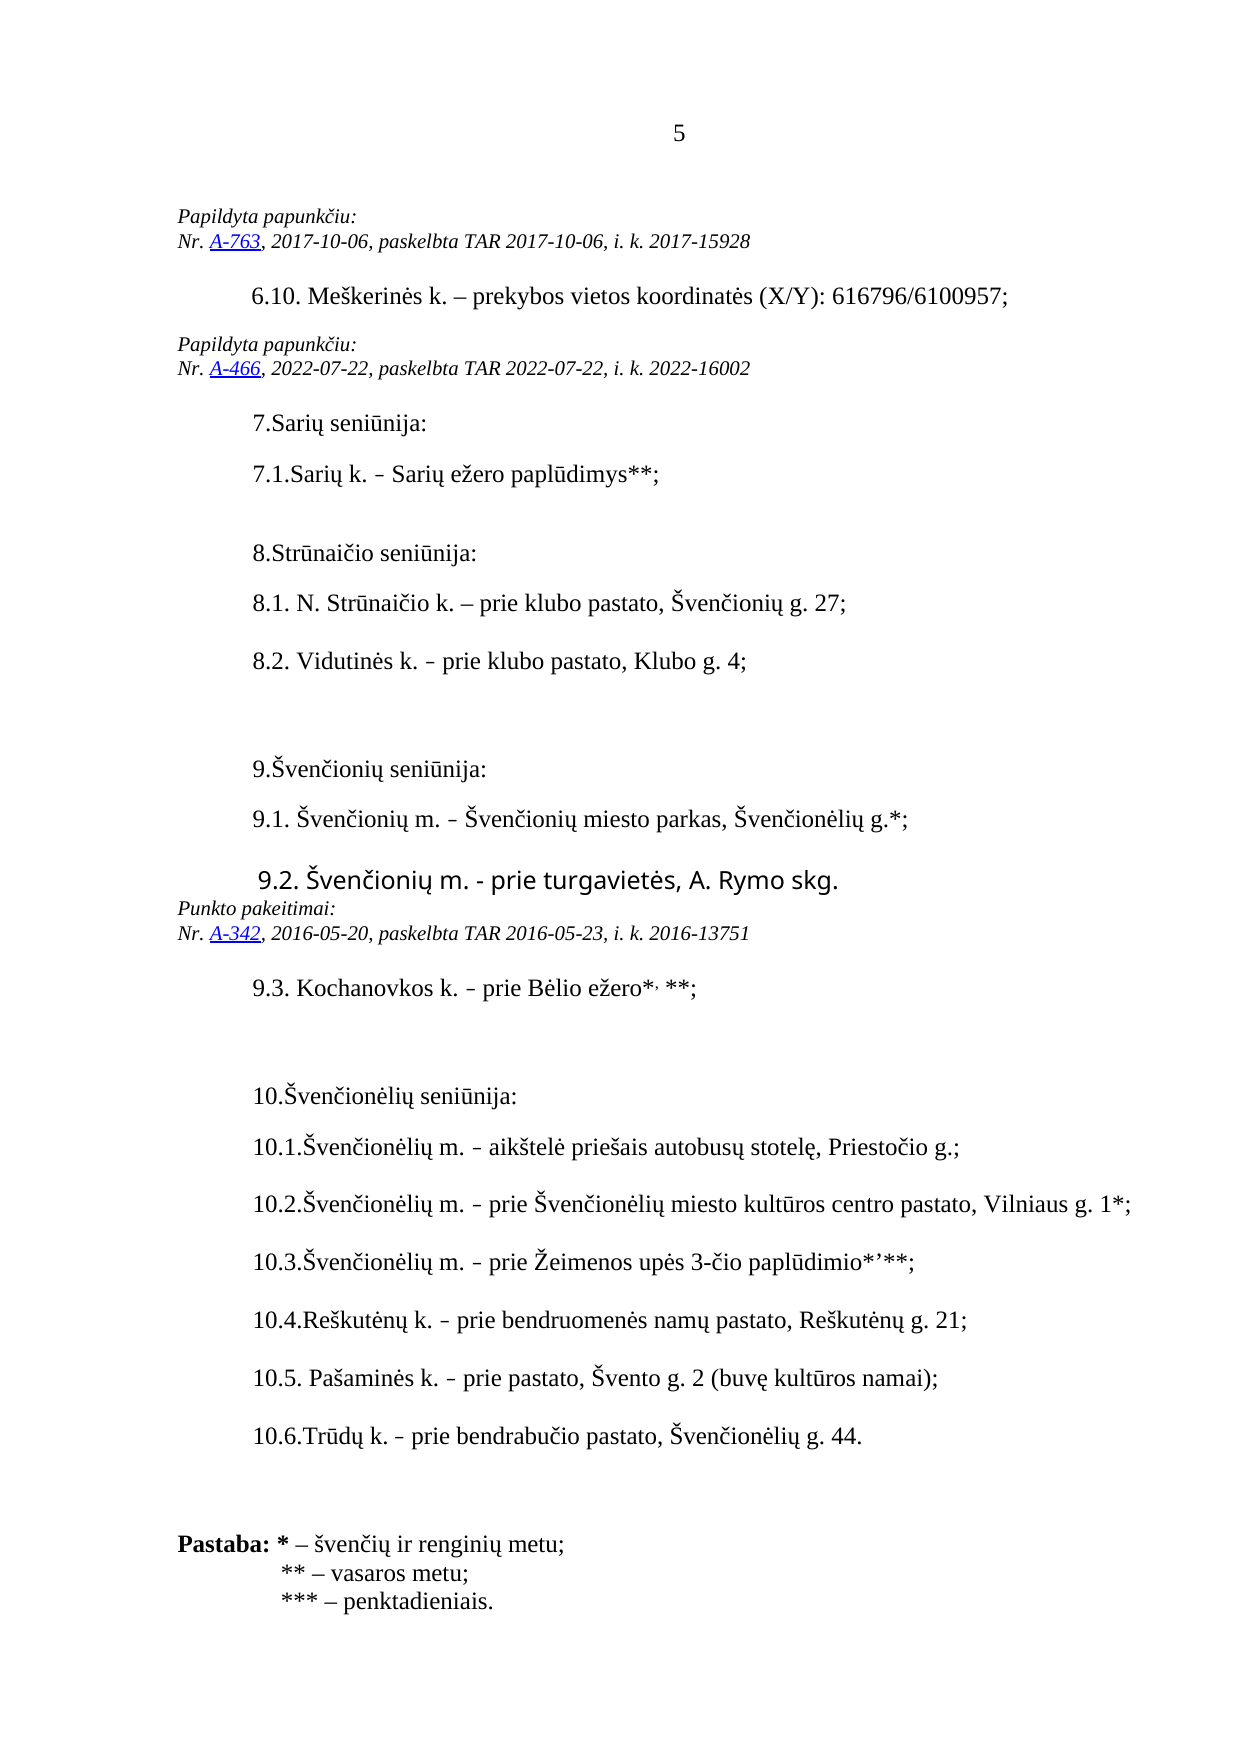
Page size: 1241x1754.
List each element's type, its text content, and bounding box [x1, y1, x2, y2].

text 9.1. Švenčionių m. – Švenčionių miesto parkas, Švenčionėlių g.*; [177, 804, 1181, 833]
text Nr. A-342, 2016-05-20, paskelbta TAR 2016-05-23, i. k. 2016-13751 [177, 920, 1181, 944]
text 9.Švenčionių seniūnija: [177, 754, 1181, 783]
text 10.Švenčionėlių seniūnija: [177, 1081, 1181, 1110]
text Punkto pakeitimai: [177, 896, 1181, 920]
text 10.1.Švenčionėlių m. – aikštelė priešais autobusų stotelę, Priestočio g.; [177, 1132, 1181, 1161]
text 7.1.Sarių k. – Sarių ežero paplūdimys**; [177, 459, 1181, 488]
text ** – vasaros metu; [177, 1558, 1181, 1586]
text Nr. A-466, 2022-07-22, paskelbta TAR 2022-07-22, i. k. 2022-16002 [177, 356, 1181, 380]
text 10.6.Trūdų k. – prie bendrabučio pastato, Švenčionėlių g. 44. [177, 1421, 1181, 1450]
text 8.1. N. Strūnaičio k. – prie klubo pastato, Švenčionių g. 27; [177, 588, 1181, 617]
text 10.4.Reškutėnų k. – prie bendruomenės namų pastato, Reškutėnų g. 21; [177, 1305, 1181, 1334]
text Nr. A-763, 2017-10-06, paskelbta TAR 2017-10-06, i. k. 2017-15928 [177, 228, 1181, 253]
text 9.3. Kochanovkos k. – prie Bėlio ežero*, **; [177, 973, 1181, 1002]
text 8.Strūnaičio seniūnija: [177, 538, 1181, 567]
text Papildyta papunkčiu: [177, 204, 1181, 228]
text Papildyta papunkčiu: [177, 332, 1181, 356]
text *** – penktadieniais. [177, 1586, 1181, 1615]
text 10.3.Švenčionėlių m. – prie Žeimenos upės 3-čio paplūdimio*ʼ**; [177, 1247, 1181, 1276]
text 6.10. Meškerinės k. – prekybos vietos koordinatės (X/Y): 616796/6100957; [177, 281, 1181, 310]
text Pastaba: * – švenčių ir renginių metu; [177, 1529, 1181, 1558]
text 8.2. Vidutinės k. – prie klubo pastato, Klubo g. 4; [177, 646, 1181, 675]
text 10.5. Pašaminės k. – prie pastato, Švento g. 2 (buvę kultūros namai); [177, 1363, 1181, 1392]
text 7.Sarių seniūnija: [177, 408, 1181, 437]
text 10.2.Švenčionėlių m. – prie Švenčionėlių miesto kultūros centro pastato, Vilniaus g. 1*; [177, 1189, 1181, 1218]
text 9.2. Švenčionių m. - prie turgavietės, A. Rymo skg. [177, 862, 1181, 896]
